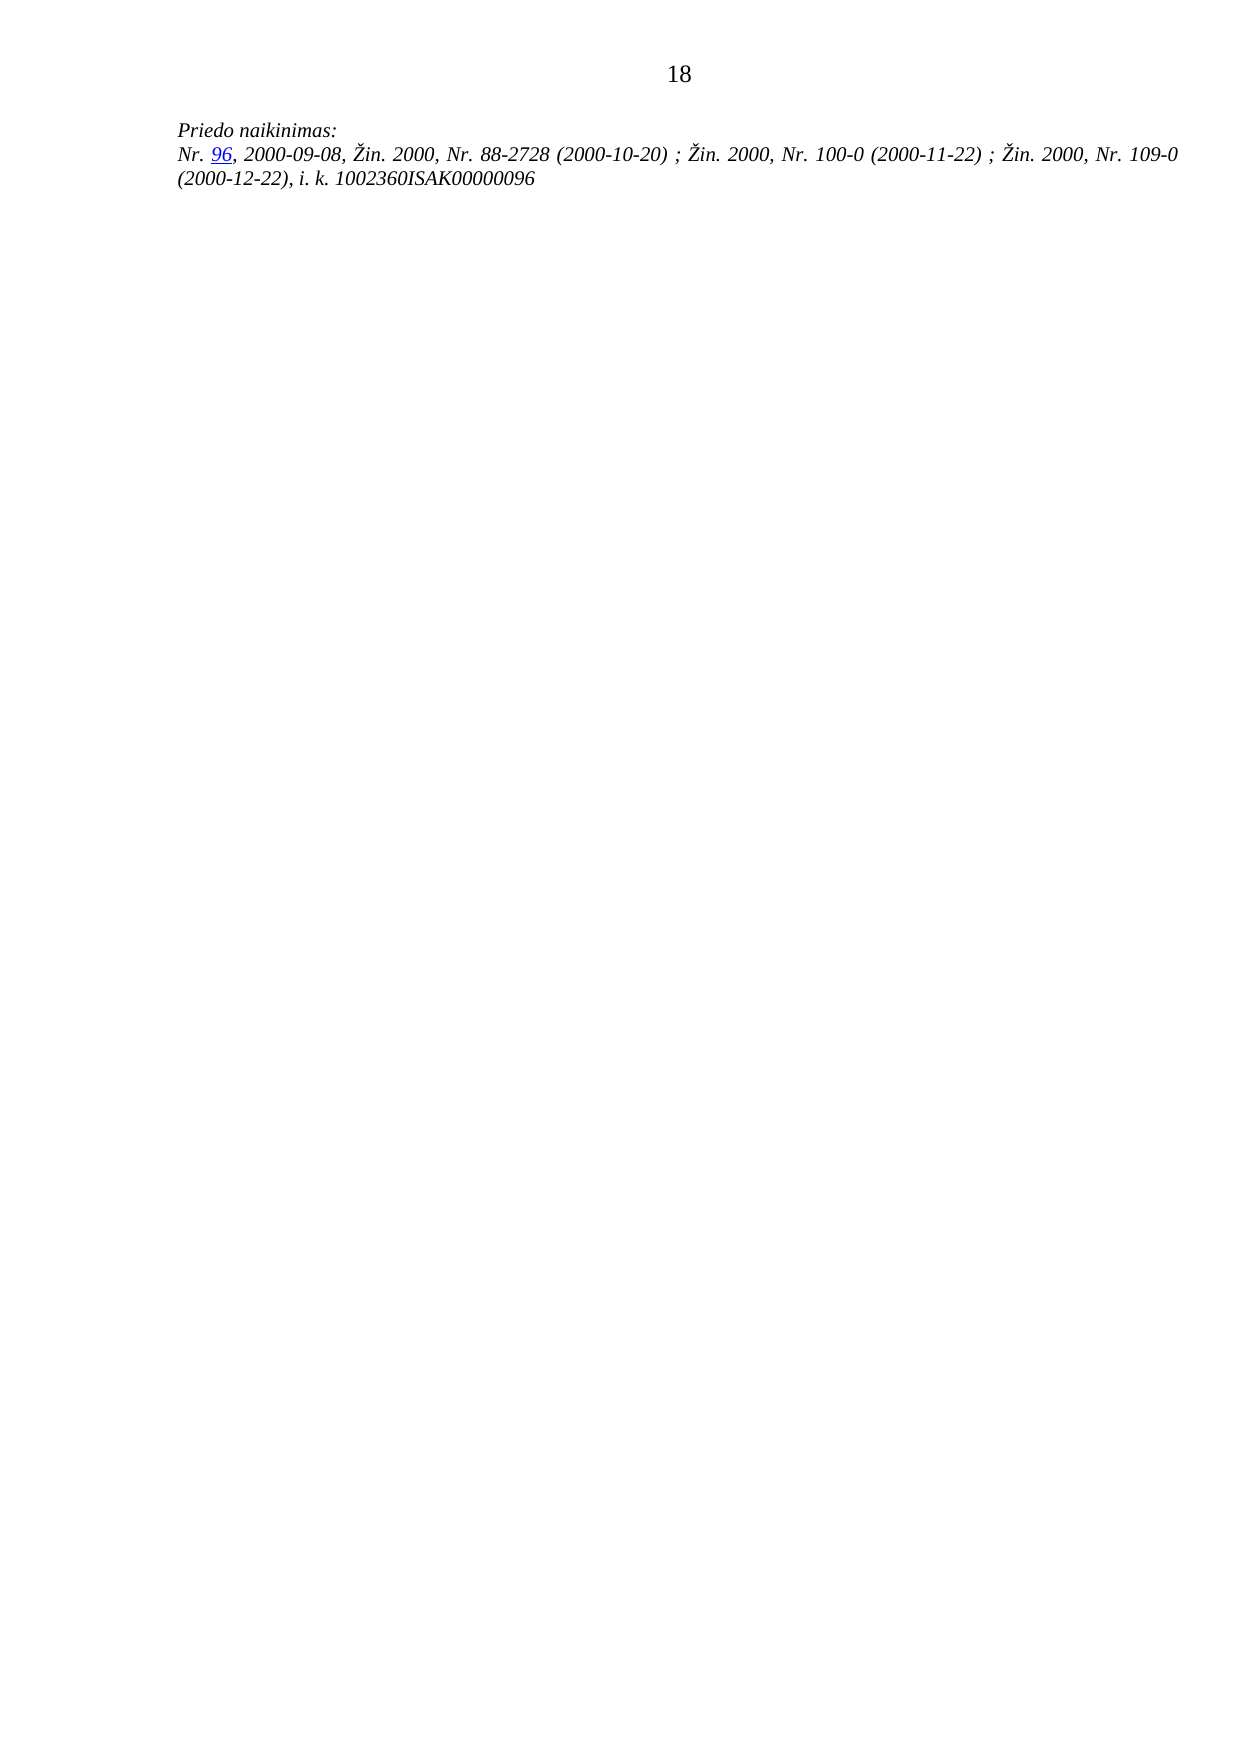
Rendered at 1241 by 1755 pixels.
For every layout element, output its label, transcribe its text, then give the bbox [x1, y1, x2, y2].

text Nr. 96, 2000-09-08, Žin. 2000, Nr. 88-2728 (2000-10-20) ; Žin. 2000, Nr. 100-0 (2000-11-22) ; Žin. 2000, Nr. 109-0 (2000-12-22), i. k. 1002360ISAK00000096 [177, 142, 1181, 190]
text Priedo naikinimas: [177, 118, 1181, 142]
